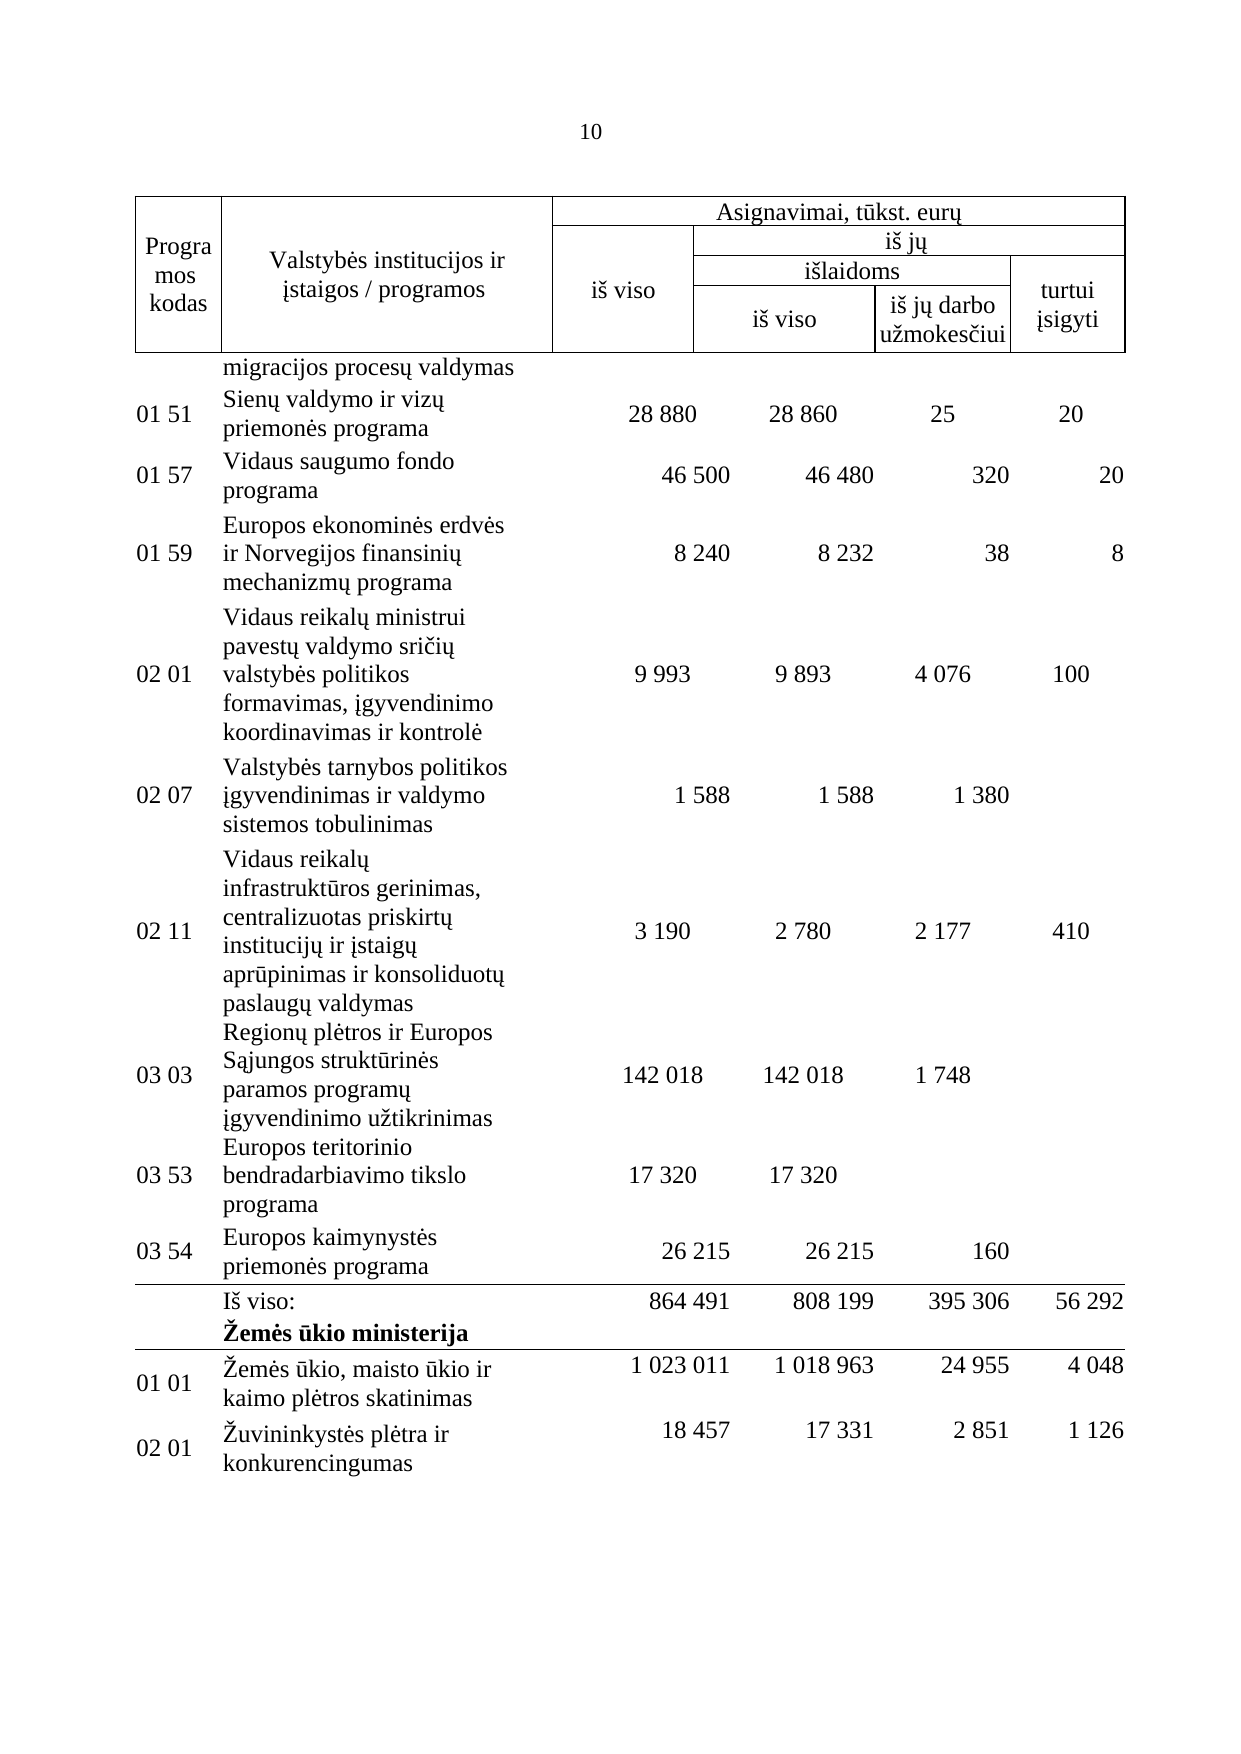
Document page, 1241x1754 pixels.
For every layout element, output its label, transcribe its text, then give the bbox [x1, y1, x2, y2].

table_cell [1125, 746, 1132, 844]
table_cell 395 306 [875, 1285, 1010, 1316]
table_cell Europos kaimynystės priemonės programa [222, 1218, 522, 1284]
table_cell 3 190 [594, 844, 731, 1017]
table_cell [1125, 1218, 1132, 1284]
table_cell [119, 1218, 135, 1284]
table_cell 28 880 [594, 381, 731, 446]
table_cell [119, 504, 135, 602]
table_cell 03 53 [135, 1132, 222, 1218]
table_cell 03 54 [135, 1218, 222, 1284]
table_cell [1125, 1349, 1132, 1415]
table_cell Europos ekonominės erdvės ir Norvegijos finansinių mechanizmų programa [222, 504, 522, 602]
table_cell 160 [875, 1218, 1010, 1284]
table_cell 864 491 [594, 1285, 731, 1316]
table_cell 1 023 011 [594, 1350, 731, 1415]
table_cell 20 [1010, 446, 1125, 504]
table_cell [1010, 353, 1125, 381]
table_cell [119, 1415, 135, 1481]
table_cell [1126, 255, 1132, 285]
table_cell [1125, 504, 1132, 602]
table_cell [1010, 1316, 1125, 1349]
table_cell [1010, 1218, 1125, 1284]
table_cell Iš viso: [222, 1285, 522, 1316]
table_cell 26 215 [594, 1218, 731, 1284]
table_cell 2 780 [731, 844, 875, 1017]
table_cell [594, 1316, 731, 1349]
table_cell 142 018 [594, 1017, 731, 1132]
table_cell Europos teritorinio bendradarbiavimo tikslo programa [222, 1132, 522, 1218]
table_cell [522, 1017, 593, 1132]
table_cell 46 480 [731, 446, 875, 504]
table_cell [135, 1316, 222, 1349]
table_cell 17 320 [594, 1132, 731, 1218]
table_cell turtui įsigyti [1011, 256, 1124, 352]
table_cell 142 018 [731, 1017, 875, 1132]
table_cell 4 076 [875, 602, 1010, 746]
table_cell [1125, 1316, 1132, 1349]
table_cell iš viso [694, 286, 874, 352]
table_cell [119, 285, 135, 352]
table_cell [522, 1218, 593, 1284]
table_cell [1125, 1415, 1132, 1481]
table_cell Vidaus reikalų infrastruktūros gerinimas, centralizuotas priskirtų institucijų ir įstaigų aprūpinimas ir konsoliduotų paslaugų valdymas [222, 844, 522, 1017]
table_cell 4 048 [1010, 1350, 1125, 1415]
table_cell [119, 1284, 135, 1316]
table_cell [1010, 1132, 1125, 1218]
table_cell 01 51 [135, 381, 222, 446]
table_cell migracijos procesų valdymas [222, 353, 522, 381]
table_cell 24 955 [875, 1350, 1010, 1415]
table_cell [119, 746, 135, 844]
table_cell [119, 1316, 135, 1349]
table_cell 17 331 [731, 1415, 875, 1481]
table_cell [875, 353, 1010, 381]
table_cell [119, 225, 135, 255]
table_cell iš viso [553, 226, 693, 352]
table_cell [1125, 381, 1132, 446]
table_cell [875, 1132, 1010, 1218]
table_cell [522, 1132, 593, 1218]
table_cell 410 [1010, 844, 1125, 1017]
table_cell [1126, 285, 1132, 352]
table_cell Vidaus saugumo fondo programa [222, 446, 522, 504]
table_cell [522, 381, 593, 446]
table_cell Vidaus reikalų ministrui pavestų valdymo sričių valstybės politikos formavimas, įgyvendinimo koordinavimas ir kontrolė [222, 602, 522, 746]
table_cell 2 851 [875, 1415, 1010, 1481]
table_cell 9 993 [594, 602, 731, 746]
table_header Valstybės institucijos ir įstaigos / programos [222, 197, 552, 352]
table_cell 20 [1010, 381, 1125, 446]
table_cell iš jų [694, 226, 1124, 255]
table_cell 8 [1010, 504, 1125, 602]
table_cell 9 893 [731, 602, 875, 746]
table_cell [1125, 1017, 1132, 1132]
table_cell 1 018 963 [731, 1350, 875, 1415]
table_cell 38 [875, 504, 1010, 602]
table_cell 02 01 [135, 1415, 222, 1481]
table_cell 1 588 [731, 746, 875, 844]
table_cell 1 126 [1010, 1415, 1125, 1481]
table_cell [119, 1349, 135, 1415]
table_cell [594, 353, 731, 381]
table_cell 808 199 [731, 1285, 875, 1316]
table_header [1126, 196, 1132, 225]
table_cell [522, 1285, 593, 1316]
table_cell Žemės ūkio ministerija [222, 1316, 522, 1349]
table_cell [119, 446, 135, 504]
table_cell 02 11 [135, 844, 222, 1017]
table_cell [1125, 352, 1132, 381]
table_cell 56 292 [1010, 1285, 1125, 1316]
table_cell 2 177 [875, 844, 1010, 1017]
table_cell 320 [875, 446, 1010, 504]
table_cell [522, 504, 593, 602]
table_cell [522, 844, 593, 1017]
table_cell [1125, 844, 1132, 1017]
table_cell [1125, 1132, 1132, 1218]
table_cell 25 [875, 381, 1010, 446]
table_cell 03 03 [135, 1017, 222, 1132]
table_cell [135, 353, 222, 381]
table_header Progra mos kodas [136, 197, 221, 352]
table_cell [522, 602, 593, 746]
table_cell 8 240 [594, 504, 731, 602]
table_cell 17 320 [731, 1132, 875, 1218]
table_cell [119, 1132, 135, 1218]
table_cell [875, 1316, 1010, 1349]
table_cell 01 01 [135, 1350, 222, 1415]
table_cell [522, 746, 593, 844]
table_cell [522, 446, 593, 504]
table_cell [119, 844, 135, 1017]
table_cell [522, 1316, 593, 1349]
table_cell [1125, 602, 1132, 746]
table_cell [522, 353, 593, 381]
table_cell 26 215 [731, 1218, 875, 1284]
table_cell [522, 1350, 593, 1415]
table_cell [522, 1415, 593, 1481]
table_header [119, 196, 135, 225]
table_cell [731, 353, 875, 381]
table_cell [1125, 1284, 1132, 1316]
table_cell [119, 602, 135, 746]
table_cell 02 01 [135, 602, 222, 746]
table_cell Žuvininkystės plėtra ir konkurencingumas [222, 1415, 522, 1481]
table_cell Regionų plėtros ir Europos Sąjungos struktūrinės paramos programų įgyvendinimo užtikrinimas [222, 1017, 522, 1132]
table_header Asignavimai, tūkst. eurų [553, 197, 1124, 225]
table_cell 46 500 [594, 446, 731, 504]
table_cell išlaidoms [694, 256, 1010, 285]
table_cell 8 232 [731, 504, 875, 602]
table_cell [119, 1017, 135, 1132]
table_cell 1 588 [594, 746, 731, 844]
table_cell 01 57 [135, 446, 222, 504]
table_cell [119, 381, 135, 446]
table_cell [1010, 1017, 1125, 1132]
table_cell [119, 352, 135, 381]
table_cell 18 457 [594, 1415, 731, 1481]
table_cell 1 380 [875, 746, 1010, 844]
table_cell 100 [1010, 602, 1125, 746]
table_cell Sienų valdymo ir vizų priemonės programa [222, 381, 522, 446]
table_cell Žemės ūkio, maisto ūkio ir kaimo plėtros skatinimas [222, 1350, 522, 1415]
table_cell 02 07 [135, 746, 222, 844]
table_cell Valstybės tarnybos politikos įgyvendinimas ir valdymo sistemos tobulinimas [222, 746, 522, 844]
table_cell [1125, 446, 1132, 504]
table_cell [731, 1316, 875, 1349]
table_cell [119, 255, 135, 285]
table_cell [1126, 225, 1132, 255]
table_cell [1010, 746, 1125, 844]
table_cell 01 59 [135, 504, 222, 602]
table_cell 1 748 [875, 1017, 1010, 1132]
table_cell 28 860 [731, 381, 875, 446]
table_cell iš jų darbo užmokesčiui [876, 286, 1010, 352]
table_cell [135, 1285, 222, 1316]
